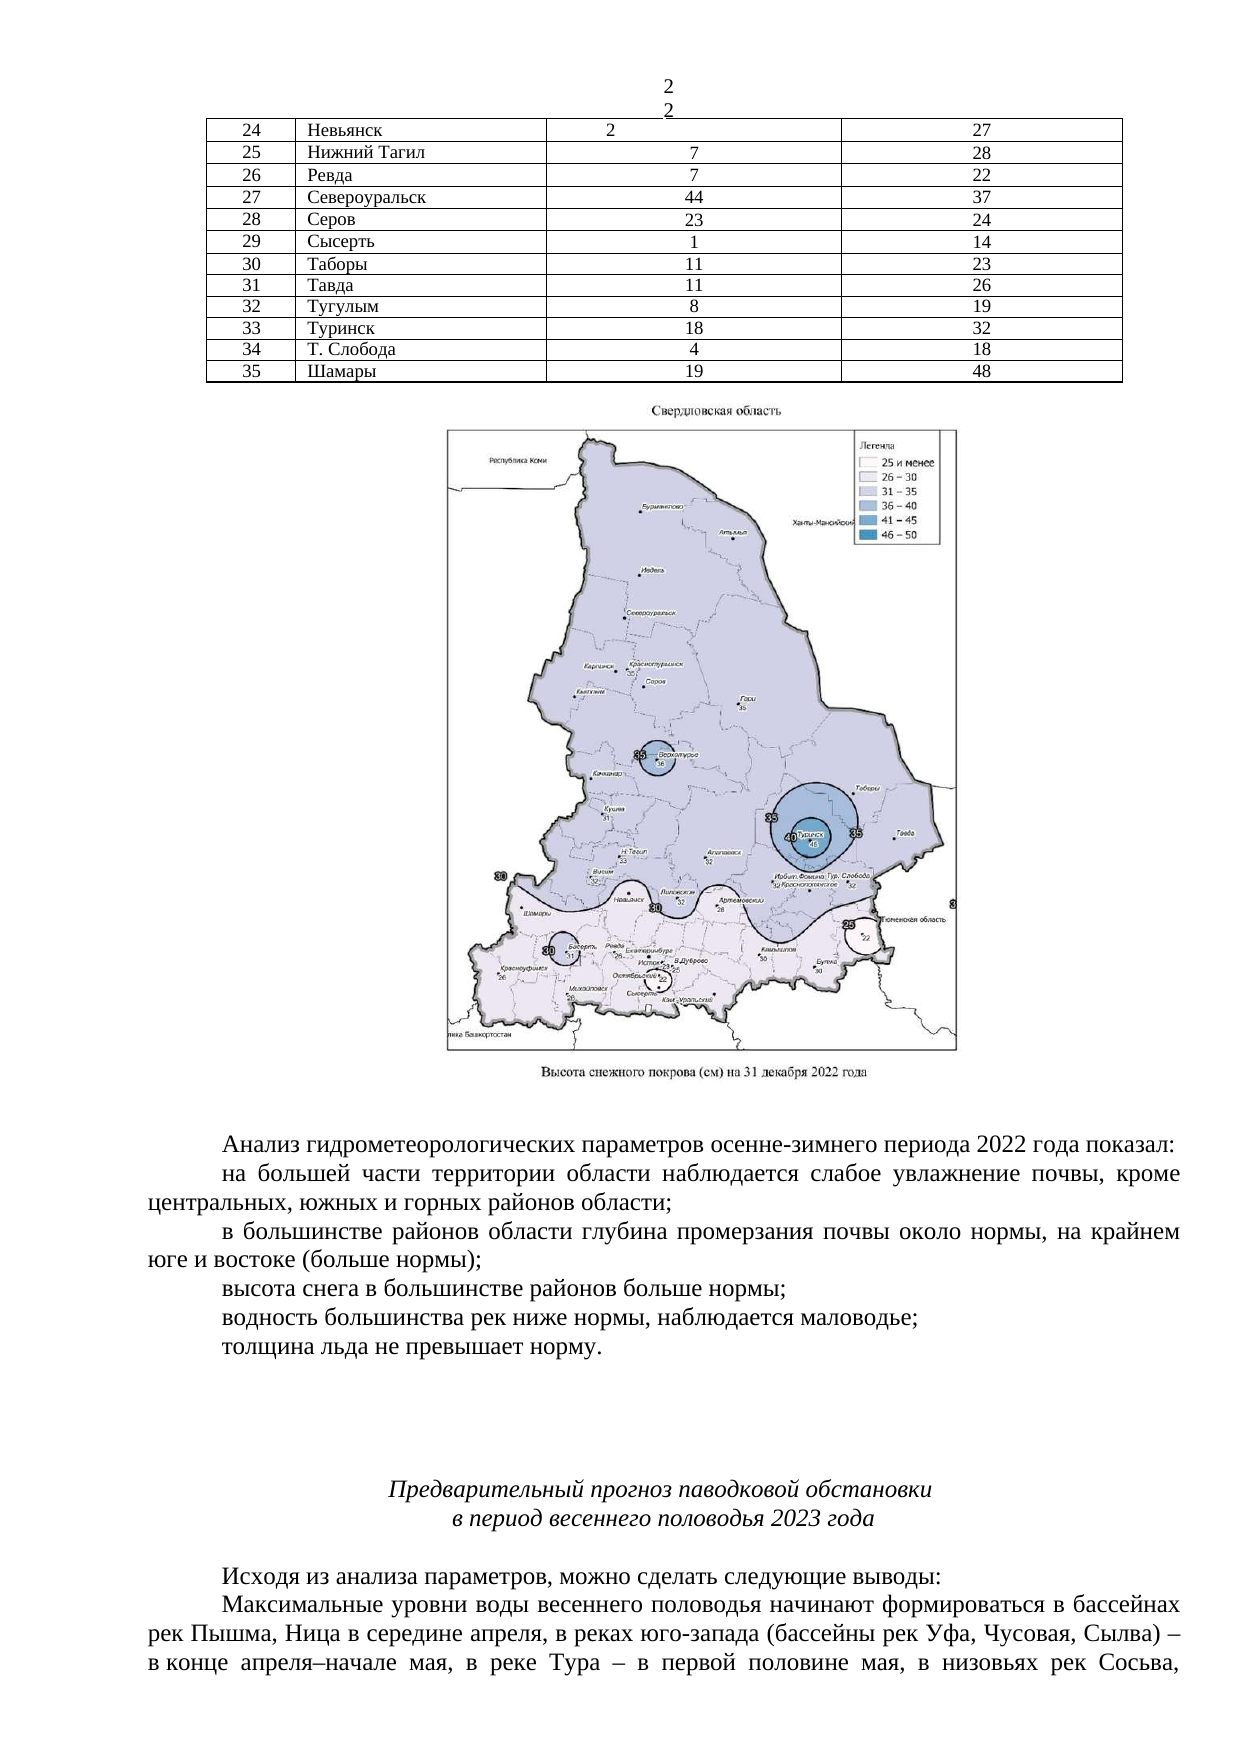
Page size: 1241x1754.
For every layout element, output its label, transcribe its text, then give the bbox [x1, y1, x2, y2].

table_cell 23 [842, 254, 1122, 274]
table_cell 18 [842, 340, 1122, 360]
table_cell 30 [207, 254, 295, 274]
table_cell Серов [296, 209, 546, 230]
table_cell 32 [842, 318, 1122, 338]
table_cell 1 [547, 231, 841, 253]
table_cell Тавда [296, 275, 546, 296]
table_cell Североуральск [296, 187, 546, 207]
table_cell 7 [547, 164, 841, 186]
table_cell 34 [207, 340, 295, 360]
table_cell 48 [842, 361, 1122, 381]
table_cell 26 [207, 164, 295, 186]
text Предварительный прогноз паводковой обстановки [148, 1474, 1181, 1503]
table_cell Невьянск [296, 119, 546, 141]
table_cell Нижний Тагил [296, 142, 546, 163]
table_cell Ревда [296, 164, 546, 186]
table_cell 27 [842, 119, 1122, 141]
table_cell 25 [207, 142, 295, 163]
table_cell 2 [547, 119, 841, 141]
table_cell 33 [207, 318, 295, 338]
table_cell 22 [842, 164, 1122, 186]
table_cell 23 [547, 209, 841, 230]
table_cell Шамары [296, 361, 546, 381]
table_cell Т. Слобода [296, 340, 546, 360]
table_cell 32 [207, 297, 295, 317]
table_cell Туринск [296, 318, 546, 338]
text в период весеннего половодья 2023 года [148, 1503, 1181, 1532]
table_cell 24 [842, 209, 1122, 230]
table_cell 8 [547, 297, 841, 317]
table_cell 37 [842, 187, 1122, 207]
table_cell 14 [842, 231, 1122, 253]
table_cell 35 [207, 361, 295, 381]
table_cell 31 [207, 275, 295, 296]
table_cell 19 [842, 297, 1122, 317]
table_cell 26 [842, 275, 1122, 296]
text Анализ гидрометеорологических параметров осенне-зимнего периода 2022 года показал: [148, 1129, 1181, 1158]
text Максимальные уровни воды весеннего половодья начинают формироваться в бассейнах рек Пышма, Ница в середине апреля, в реках юго-запада (бассейны рек Уфа, Чусовая, Сылва) – в конце апреля–начале мая, в реке Тура – в первой половине мая, в низовьях рек Сосьва, [148, 1589, 1181, 1676]
table_cell 24 [207, 119, 295, 141]
table_cell 28 [842, 142, 1122, 163]
table_cell 27 [207, 187, 295, 207]
table_cell 44 [547, 187, 841, 207]
text водность большинства рек ниже нормы, наблюдается маловодье; [148, 1302, 1181, 1331]
table_cell 4 [547, 340, 841, 360]
text на большей части территории области наблюдается слабое увлажнение почвы, кроме центральных, южных и горных районов области; [148, 1158, 1181, 1216]
text в большинстве районов области глубина промерзания почвы около нормы, на крайнем юге и востоке (больше нормы); [148, 1216, 1181, 1273]
table_cell 18 [547, 318, 841, 338]
table_cell 19 [547, 361, 841, 381]
table_cell 7 [547, 142, 841, 163]
table_cell Тугулым [296, 297, 546, 317]
text толщина льда не превышает норму. [148, 1331, 1181, 1359]
text Исходя из анализа параметров, можно сделать следующие выводы: [148, 1561, 1181, 1589]
table_cell Сысерть [296, 231, 546, 253]
table_cell 11 [547, 275, 841, 296]
table_cell Таборы [296, 254, 546, 274]
table_cell 11 [547, 254, 841, 274]
table_cell 28 [207, 209, 295, 230]
text высота снега в большинстве районов больше нормы; [148, 1273, 1181, 1302]
table_cell 29 [207, 231, 295, 253]
